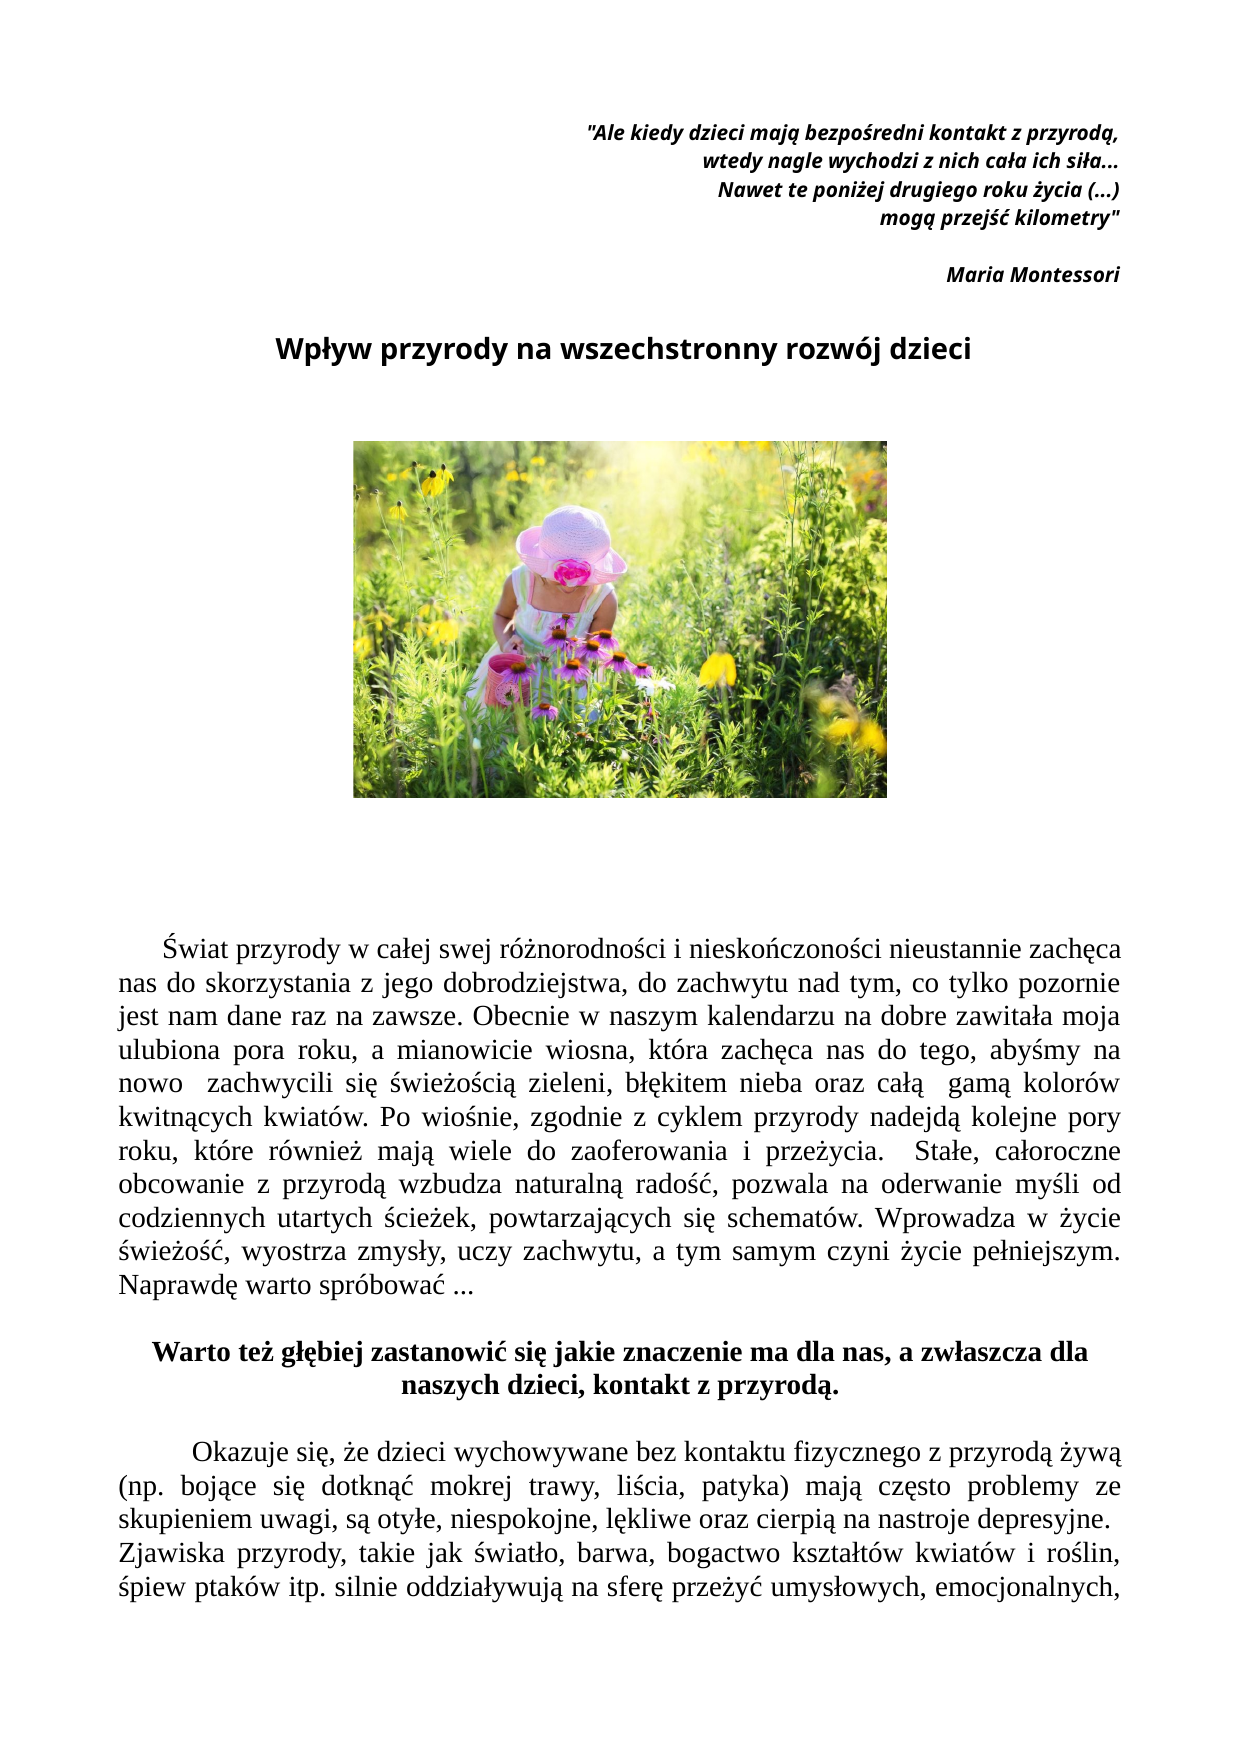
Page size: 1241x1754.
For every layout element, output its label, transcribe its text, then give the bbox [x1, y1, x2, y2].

text "Ale kiedy dzieci mają bezpośredni kontakt z przyrodą, [118, 118, 1122, 147]
text Świat przyrody w całej swej różnorodności i nieskończoności nieustannie zachęca nas do skorzystania z jego dobrodziejstwa, do zachwytu nad tym, co tylko pozornie jest nam dane raz na zawsze. Obecnie w naszym kalendarzu na dobre zawitała moja ulubiona pora roku, a mianowicie wiosna, która zachęca nas do tego, abyśmy na nowo zachwycili się świeżością zieleni, błękitem nieba oraz całą gamą kolorów kwitnących kwiatów. Po wiośnie, zgodnie z cyklem przyrody nadejdą kolejne pory roku, które również mają wiele do zaoferowania i przeżycia. Stałe, całoroczne obcowanie z przyrodą wzbudza naturalną radość, pozwala na oderwanie myśli od codziennych utartych ścieżek, powtarzających się schematów. Wprowadza w życie świeżość, wyostrza zmysły, uczy zachwytu, a tym samym czyni życie pełniejszym. Naprawdę warto spróbować ... [118, 931, 1122, 1300]
text Wpływ przyrody na wszechstronny rozwój dzieci [118, 328, 1122, 368]
text Maria Montessori [118, 260, 1122, 289]
text Nawet te poniżej drugiego roku życia (...) [118, 175, 1122, 203]
text Okazuje się, że dzieci wychowywane bez kontaktu fizycznego z przyrodą żywą (np. bojące się dotknąć mokrej trawy, liścia, patyka) mają często problemy ze skupieniem uwagi, są otyłe, niespokojne, lękliwe oraz cierpią na nastroje depresyjne. [118, 1434, 1122, 1535]
text Zjawiska przyrody, takie jak światło, barwa, bogactwo kształtów kwiatów i roślin, śpiew ptaków itp. silnie oddziaływują na sferę przeżyć umysłowych, emocjonalnych, [118, 1535, 1122, 1602]
text wtedy nagle wychodzi z nich cała ich siła... [118, 147, 1122, 175]
text mogą przejść kilometry" [118, 203, 1122, 232]
text Warto też głębiej zastanowić się jakie znaczenie ma dla nas, a zwłaszcza dla naszych dzieci, kontakt z przyrodą. [118, 1334, 1122, 1401]
